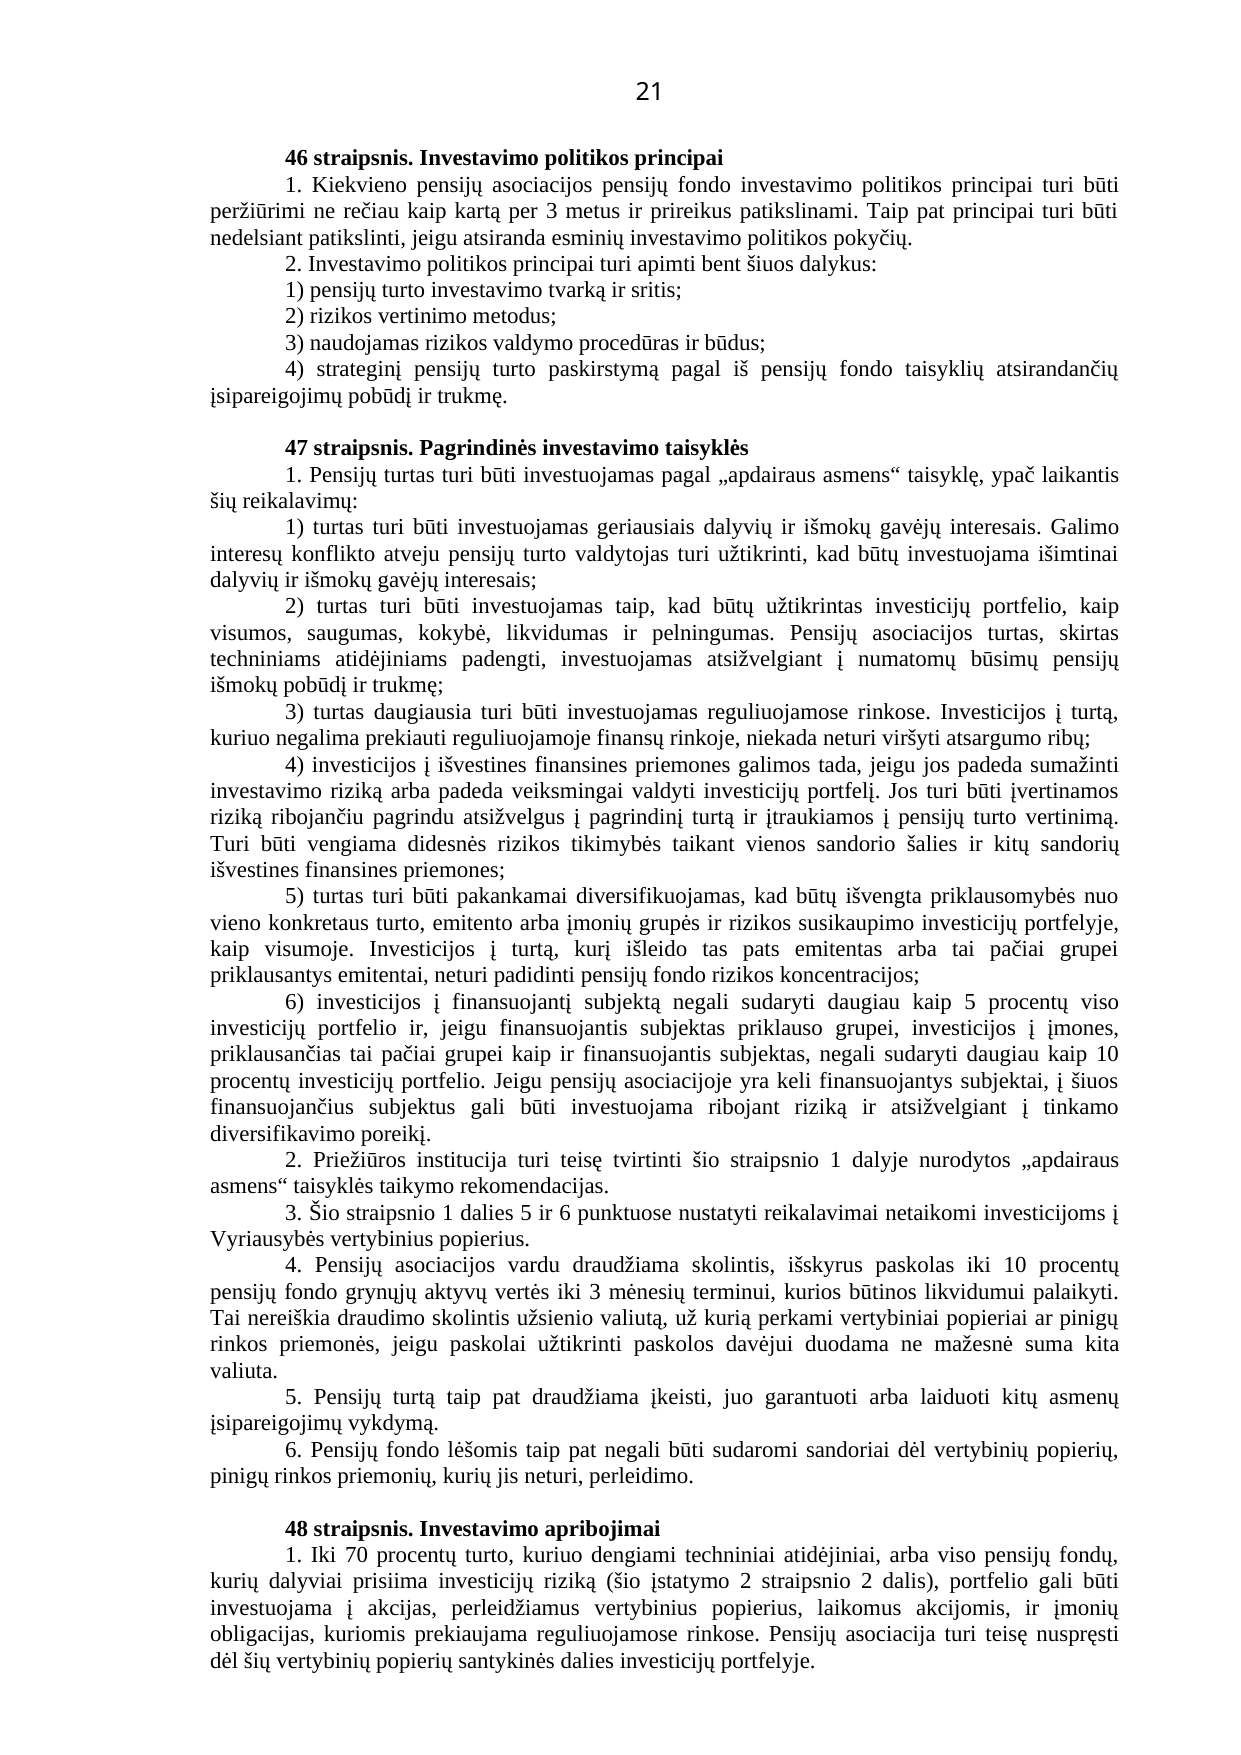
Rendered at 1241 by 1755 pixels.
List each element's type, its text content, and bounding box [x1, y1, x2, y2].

text 2) rizikos vertinimo metodus; [210, 303, 1120, 329]
text 6. Pensijų fondo lėšomis taip pat negali būti sudaromi sandoriai dėl vertybinių popierių, pinigų rinkos priemonių, kurių jis neturi, perleidimo. [210, 1436, 1120, 1488]
text 3. Šio straipsnio 1 dalies 5 ir 6 punktuose nustatyti reikalavimai netaikomi investicijoms į Vyriausybės vertybinius popierius. [210, 1199, 1120, 1251]
text 6) investicijos į finansuojantį subjektą negali sudaryti daugiau kaip 5 procentų viso investicijų portfelio ir, jeigu finansuojantis subjektas priklauso grupei, investicijos į įmones, priklausančias tai pačiai grupei kaip ir finansuojantis subjektas, negali sudaryti daugiau kaip 10 procentų investicijų portfelio. Jeigu pensijų asociacijoje yra keli finansuojantys subjektai, į šiuos finansuojančius subjektus gali būti investuojama ribojant riziką ir atsižvelgiant į tinkamo diversifikavimo poreikį. [210, 988, 1120, 1146]
text 4. Pensijų asociacijos vardu draudžiama skolintis, išskyrus paskolas iki 10 procentų pensijų fondo grynųjų aktyvų vertės iki 3 mėnesių terminui, kurios būtinos likvidumui palaikyti. Tai nereiškia draudimo skolintis užsienio valiutą, už kurią perkami vertybiniai popieriai ar pinigų rinkos priemonės, jeigu paskolai užtikrinti paskolos davėjui duodama ne mažesnė suma kita valiuta. [210, 1251, 1120, 1383]
text 2. Investavimo politikos principai turi apimti bent šiuos dalykus: [210, 250, 1120, 276]
text 46 straipsnis. Investavimo politikos principai [210, 144, 1120, 171]
text 1) pensijų turto investavimo tvarką ir sritis; [210, 276, 1120, 303]
text 1) turtas turi būti investuojamas geriausiais dalyvių ir išmokų gavėjų interesais. Galimo interesų konflikto atveju pensijų turto valdytojas turi užtikrinti, kad būtų investuojama išimtinai dalyvių ir išmokų gavėjų interesais; [210, 513, 1120, 592]
text 3) turtas daugiausia turi būti investuojamas reguliuojamose rinkose. Investicijos į turtą, kuriuo negalima prekiauti reguliuojamoje finansų rinkoje, niekada neturi viršyti atsargumo ribų; [210, 698, 1120, 751]
text 1. Kiekvieno pensijų asociacijos pensijų fondo investavimo politikos principai turi būti peržiūrimi ne rečiau kaip kartą per 3 metus ir prireikus patikslinami. Taip pat principai turi būti nedelsiant patikslinti, jeigu atsiranda esminių investavimo politikos pokyčių. [210, 171, 1120, 250]
text 5) turtas turi būti pakankamai diversifikuojamas, kad būtų išvengta priklausomybės nuo vieno konkretaus turto, emitento arba įmonių grupės ir rizikos susikaupimo investicijų portfelyje, kaip visumoje. Investicijos į turtą, kurį išleido tas pats emitentas arba tai pačiai grupei priklausantys emitentai, neturi padidinti pensijų fondo rizikos koncentracijos; [210, 882, 1120, 988]
text 48 straipsnis. Investavimo apribojimai [210, 1515, 1120, 1541]
text 2) turtas turi būti investuojamas taip, kad būtų užtikrintas investicijų portfelio, kaip visumos, saugumas, kokybė, likvidumas ir pelningumas. Pensijų asociacijos turtas, skirtas techniniams atidėjiniams padengti, investuojamas atsižvelgiant į numatomų būsimų pensijų išmokų pobūdį ir trukmę; [210, 592, 1120, 698]
text 5. Pensijų turtą taip pat draudžiama įkeisti, juo garantuoti arba laiduoti kitų asmenų įsipareigojimų vykdymą. [210, 1383, 1120, 1436]
text 4) investicijos į išvestines finansines priemones galimos tada, jeigu jos padeda sumažinti investavimo riziką arba padeda veiksmingai valdyti investicijų portfelį. Jos turi būti įvertinamos riziką ribojančiu pagrindu atsižvelgus į pagrindinį turtą ir įtraukiamos į pensijų turto vertinimą. Turi būti vengiama didesnės rizikos tikimybės taikant vienos sandorio šalies ir kitų sandorių išvestines finansines priemones; [210, 751, 1120, 882]
text 2. Priežiūros institucija turi teisę tvirtinti šio straipsnio 1 dalyje nurodytos „apdairaus asmens“ taisyklės taikymo rekomendacijas. [210, 1146, 1120, 1199]
text 47 straipsnis. Pagrindinės investavimo taisyklės [210, 434, 1120, 461]
text 1. Pensijų turtas turi būti investuojamas pagal „apdairaus asmens“ taisyklę, ypač laikantis šių reikalavimų: [210, 461, 1120, 513]
text 4) strateginį pensijų turto paskirstymą pagal iš pensijų fondo taisyklių atsirandančių įsipareigojimų pobūdį ir trukmę. [210, 355, 1120, 408]
text 3) naudojamas rizikos valdymo procedūras ir būdus; [210, 329, 1120, 355]
text 1. Iki 70 procentų turto, kuriuo dengiami techniniai atidėjiniai, arba viso pensijų fondų, kurių dalyviai prisiima investicijų riziką (šio įstatymo 2 straipsnio 2 dalis), portfelio gali būti investuojama į akcijas, perleidžiamus vertybinius popierius, laikomus akcijomis, ir įmonių obligacijas, kuriomis prekiaujama reguliuojamose rinkose. Pensijų asociacija turi teisę nuspręsti dėl šių vertybinių popierių santykinės dalies investicijų portfelyje. [210, 1541, 1120, 1673]
